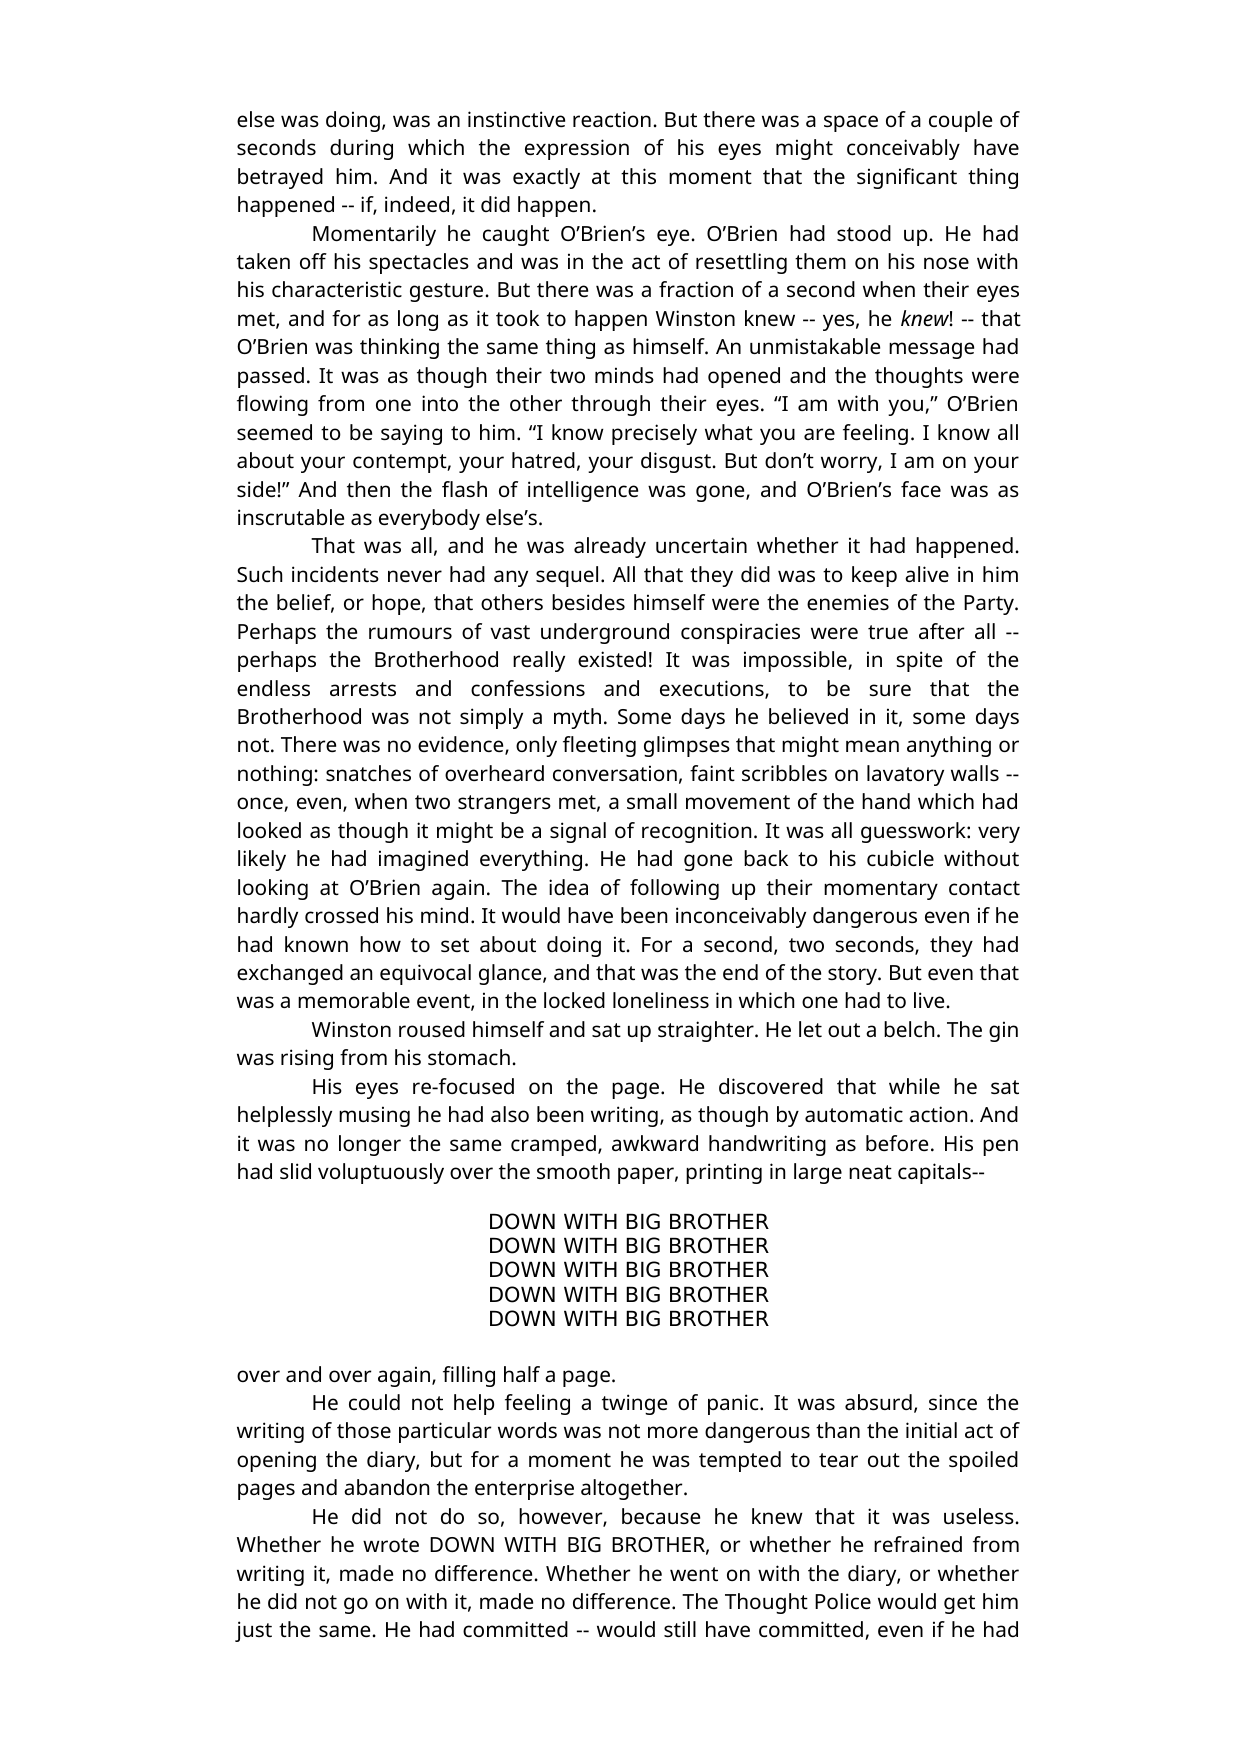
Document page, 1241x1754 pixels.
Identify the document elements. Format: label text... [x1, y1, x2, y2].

text Momentarily he caught O’Brien’s eye. O’Brien had stood up. He had taken off his spectacles and was in the act of resettling them on his nose with his characteristic gesture. But there was a fraction of a second when their eyes met, and for as long as it took to happen Winston knew -- yes, he knew! -- that O’Brien was thinking the same thing as himself. An unmistakable message had passed. It was as though their two minds had opened and the thoughts were flowing from one into the other through their eyes. “I am with you,” O’Brien seemed to be saying to him. “I know precisely what you are feeling. I know all about your contempt, your hatred, your disgust. But don’t worry, I am on your side!” And then the flash of intelligence was gone, and O’Brien’s face was as inscrutable as everybody else’s. [236, 219, 1021, 532]
text DOWN WITH BIG BROTHER [236, 1258, 1021, 1283]
text That was all, and he was already uncertain whether it had happened. Such incidents never had any sequel. All that they did was to keep alive in him the belief, or hope, that others besides himself were the enemies of the Party. Perhaps the rumours of vast underground conspiracies were true after all -- perhaps the Brotherhood really existed! It was impossible, in spite of the endless arrests and confessions and executions, to be sure that the Brotherhood was not simply a myth. Some days he believed in it, some days not. There was no evidence, only fleeting glimpses that might mean anything or nothing: snatches of overheard conversation, faint scribbles on lavatory walls -- once, even, when two strangers met, a small movement of the hand which had looked as though it might be a signal of recognition. It was all guesswork: very likely he had imagined everything. He had gone back to his cubicle without looking at O’Brien again. The idea of following up their momentary contact hardly crossed his mind. It would have been inconceivably dangerous even if he had known how to set about doing it. For a second, two seconds, they had exchanged an equivocal glance, and that was the end of the story. But even that was a memorable event, in the locked loneliness in which one had to live. [236, 532, 1021, 1015]
text else was doing, was an instinctive reaction. But there was a space of a couple of seconds during which the expression of his eyes might conceivably have betrayed him. And it was exactly at this moment that the significant thing happened -- if, indeed, it did happen. [236, 105, 1021, 219]
text DOWN WITH BIG BROTHER [236, 1307, 1021, 1331]
text His eyes re-focused on the page. He discovered that while he sat helplessly musing he had also been writing, as though by automatic action. And it was no longer the same cramped, awkward handwriting as before. His pen had slid voluptuously over the smooth paper, printing in large neat capitals-- [236, 1072, 1021, 1186]
text DOWN WITH BIG BROTHER [236, 1234, 1021, 1258]
text DOWN WITH BIG BROTHER [236, 1283, 1021, 1307]
text Winston roused himself and sat up straighter. He let out a belch. The gin was rising from his stomach. [236, 1015, 1021, 1072]
text over and over again, filling half a page. [236, 1360, 1021, 1388]
text DOWN WITH BIG BROTHER [236, 1210, 1021, 1234]
text He did not do so, however, because he knew that it was useless. Whether he wrote DOWN WITH BIG BROTHER, or whether he refrained from writing it, made no difference. Whether he went on with the diary, or whether he did not go on with it, made no difference. The Thought Police would get him just the same. He had committed -- would still have committed, even if he had [236, 1502, 1021, 1644]
text He could not help feeling a twinge of panic. It was absurd, since the writing of those particular words was not more dangerous than the initial act of opening the diary, but for a moment he was tempted to tear out the spoiled pages and abandon the enterprise altogether. [236, 1388, 1021, 1502]
